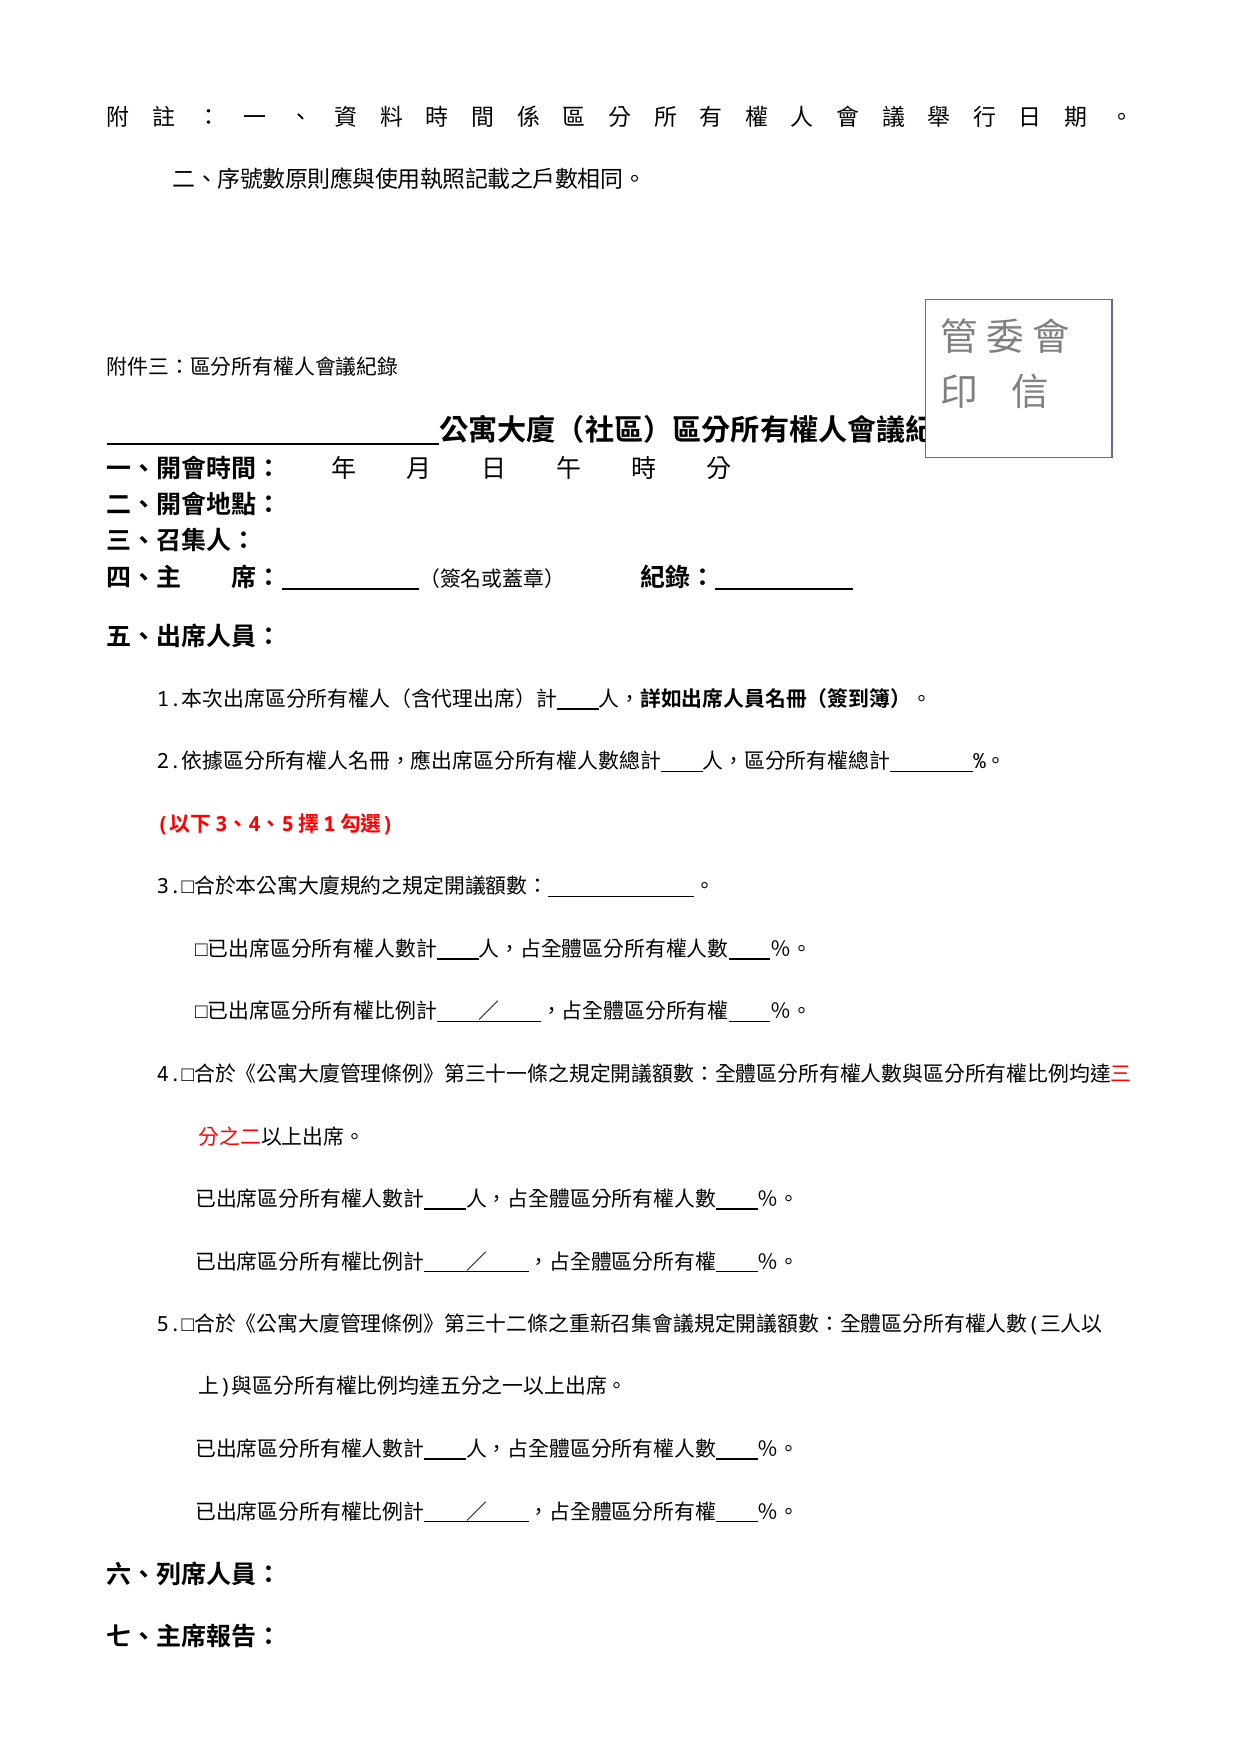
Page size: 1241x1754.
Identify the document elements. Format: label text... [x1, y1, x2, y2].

text 已出席區分所有權人數計 人，占全體區分所有權人數 ％。 [195, 1406, 1134, 1468]
text 公寓大廈（社區）區分所有權人會議紀錄 [106, 386, 925, 448]
text 二、開會地點： [106, 484, 1134, 521]
text 4.□合於《公寓大廈管理條例》第三十一條之規定開議額數：全體區分所有權人數與區分所有權比例均達三分之二以上出席。 [156, 1031, 1134, 1156]
text 五、出席人員： [106, 593, 1134, 656]
subtitle 三、召集人： [106, 521, 1134, 557]
text 3.□合於本公寓大廈規約之規定開議額數： 。 [156, 843, 1134, 906]
text 附件三：區分所有權人會議紀錄 [106, 323, 925, 386]
text 已出席區分所有權人數計 人，占全體區分所有權人數 ％。 [195, 1156, 1134, 1218]
text 5.□合於《公寓大廈管理條例》第三十二條之重新召集會議規定開議額數：全體區分所有權人數(三人以上)與區分所有權比例均達五分之一以上出席。 [156, 1281, 1134, 1406]
text 已出席區分所有權比例計 ／ ，占全體區分所有權 ％。 [195, 1218, 1134, 1281]
text 1.本次出席區分所有權人（含代理出席）計 人，詳如出席人員名冊（簽到簿）。 [157, 656, 1134, 718]
text □已出席區分所有權比例計 ／ ，占全體區分所有權 ％。 [195, 968, 1134, 1031]
text 四、主 席： （簽名或蓋章） 紀錄： [106, 557, 1134, 593]
text 七、主席報告： [106, 1593, 1134, 1656]
text 2.依據區分所有權人名冊，應出席區分所有權人數總計 人，區分所有權總計 %。 [156, 718, 1134, 781]
text □已出席區分所有權人數計 人，占全體區分所有權人數 ％。 [195, 906, 1134, 968]
text 六、列席人員： [106, 1531, 1134, 1593]
text 附註：一、資料時間係區分所有權人會議舉行日期。 二、序號數原則應與使用執照記載之戶數相同。 [106, 73, 1134, 198]
text 公寓大廈（社區）區分所有權人會議紀錄 [1113, 386, 1163, 448]
text 一、開會時間： 年 月 日 午 時 分 [106, 448, 1134, 484]
text [1113, 323, 1134, 386]
text 已出席區分所有權比例計 ／ ，占全體區分所有權 ％。 [195, 1468, 1134, 1531]
text (以下3、4、5擇1勾選) [156, 781, 1134, 843]
